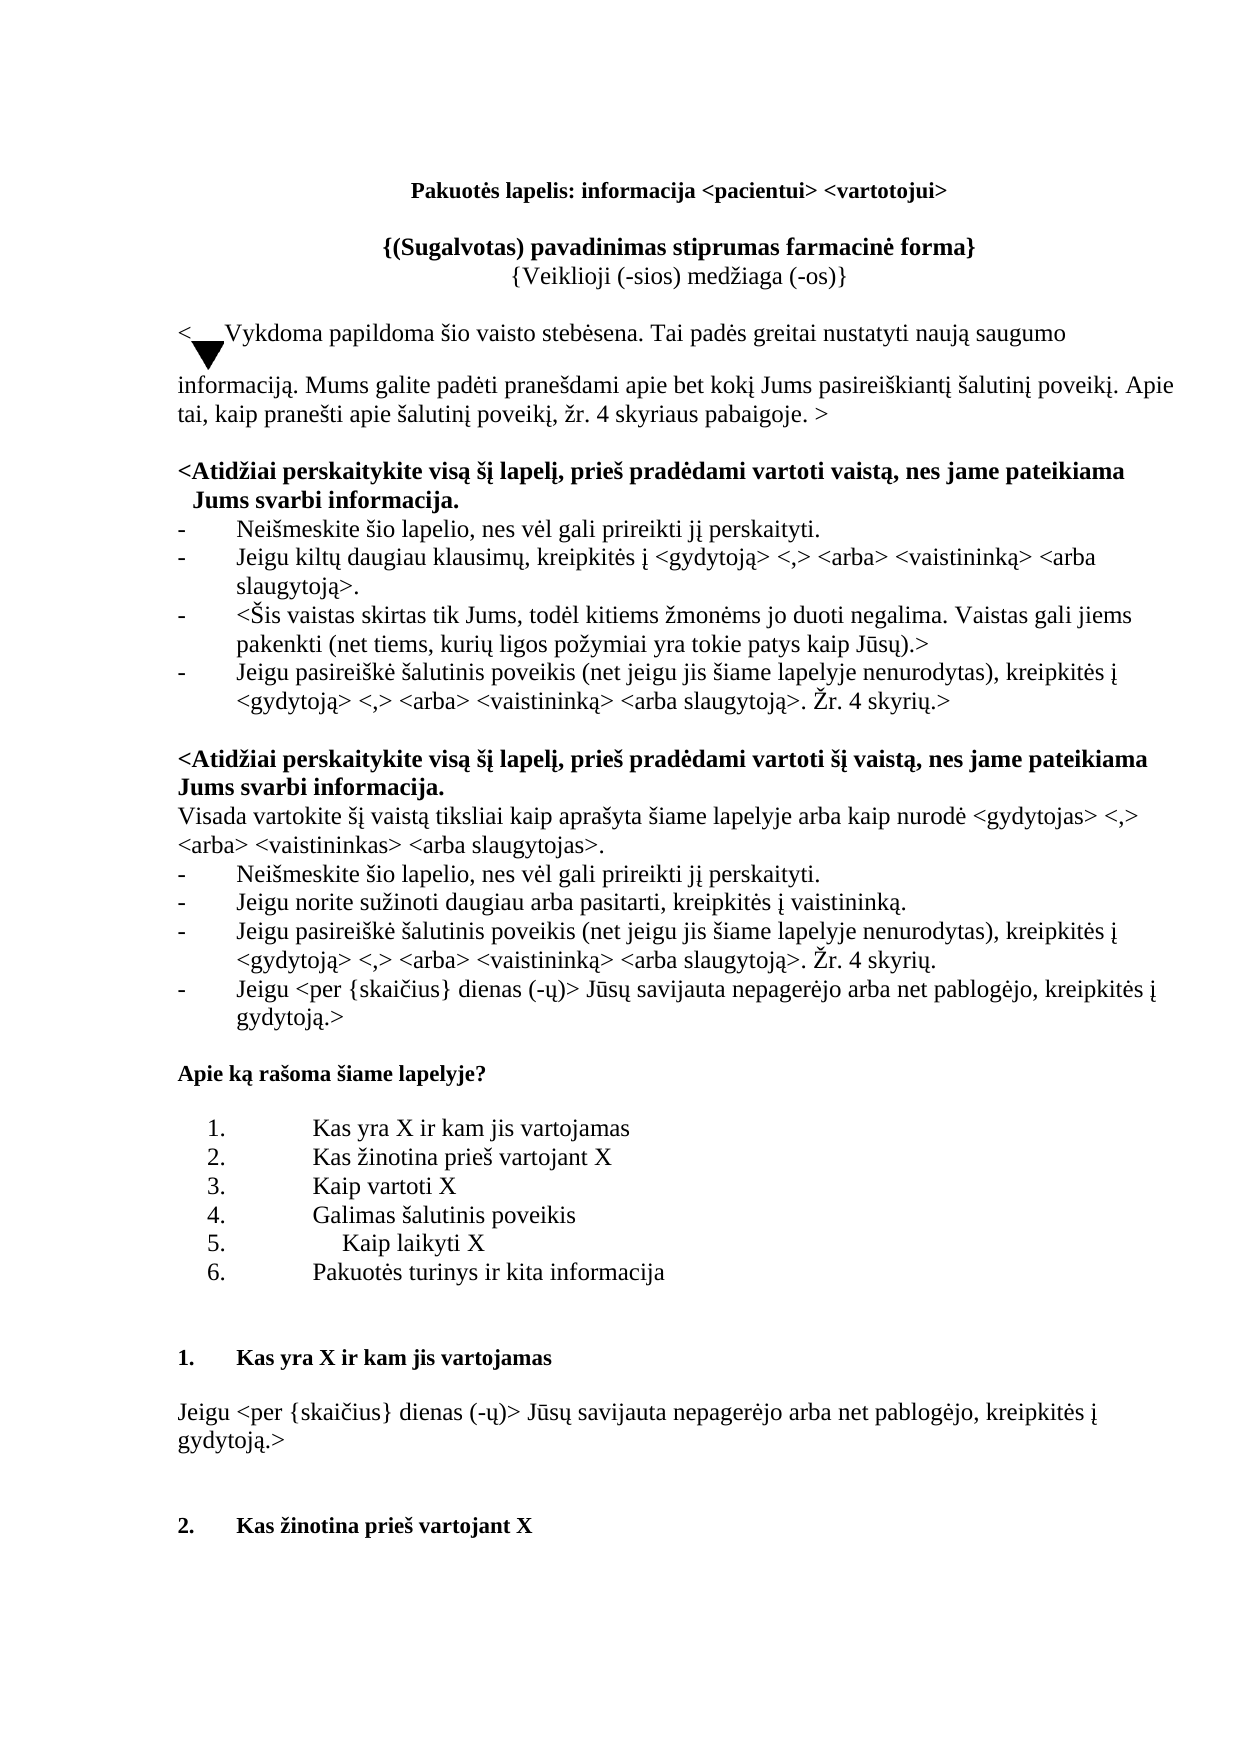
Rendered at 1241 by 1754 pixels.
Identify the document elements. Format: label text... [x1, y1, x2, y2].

subtitle Apie ką rašoma šiame lapelyje? [177, 1060, 1181, 1087]
text - Jeigu pasireiškė šalutinis poveikis (net jeigu jis šiame lapelyje nenurodytas), kreipkitės į <gydytoją> <,> <arba> <vaistininką> <arba slaugytoją>. Žr. 4 skyrių.> [177, 657, 1181, 715]
text Jeigu <per {skaičius} dienas (-ų)> Jūsų savijauta nepagerėjo arba net pablogėjo, kreipkitės į gydytoją.> [177, 1397, 1181, 1454]
text <Atidžiai perskaitykite visą šį lapelį, prieš pradėdami vartoti vaistą, nes jame pateikiama Jums svarbi informacija. [177, 456, 1181, 514]
text - Jeigu norite sužinoti daugiau arba pasitarti, kreipkitės į vaistininką. [177, 887, 1181, 916]
text 4. Galimas šalutinis poveikis [207, 1200, 1181, 1228]
text <Atidžiai perskaitykite visą šį lapelį, prieš pradėdami vartoti šį vaistą, nes jame pateikiama Jums svarbi informacija. [177, 744, 1181, 801]
text <Vykdoma papildoma šio vaisto stebėsena. Tai padės greitai nustatyti naują saugumo informaciją. Mums galite padėti pranešdami apie bet kokį Jums pasireiškiantį šalutinį poveikį. Apie tai, kaip pranešti apie šalutinį poveikį, žr. 4 skyriaus pabaigoje. > [177, 318, 1181, 427]
text - Neišmeskite šio lapelio, nes vėl gali prireikti jį perskaityti. [177, 859, 1181, 887]
subtitle Pakuotės lapelis: informacija <pacientui> <vartotojui> [177, 177, 1181, 203]
text 5. Kaip laikyti X [207, 1228, 1181, 1257]
text - Neišmeskite šio lapelio, nes vėl gali prireikti jį perskaityti. [177, 514, 1181, 542]
subtitle 1. Kas yra X ir kam jis vartojamas [177, 1343, 1181, 1371]
text {Veiklioji (-sios) medžiaga (-os)} [177, 261, 1181, 290]
text {(Sugalvotas) pavadinimas stiprumas farmacinė forma} [177, 232, 1181, 261]
text - Jeigu <per {skaičius} dienas (-ų)> Jūsų savijauta nepagerėjo arba net pablogėjo, kreipkitės į gydytoją.> [177, 974, 1181, 1031]
text Visada vartokite šį vaistą tiksliai kaip aprašyta šiame lapelyje arba kaip nurodė <gydytojas> <,> <arba> <vaistininkas> <arba slaugytojas>. [177, 801, 1181, 859]
text 6. Pakuotės turinys ir kita informacija [207, 1257, 1181, 1286]
text 3. Kaip vartoti X [207, 1171, 1181, 1200]
text - Jeigu pasireiškė šalutinis poveikis (net jeigu jis šiame lapelyje nenurodytas), kreipkitės į <gydytoją> <,> <arba> <vaistininką> <arba slaugytoją>. Žr. 4 skyrių. [177, 916, 1181, 974]
text 2. Kas žinotina prieš vartojant X [207, 1142, 1181, 1171]
text - Jeigu kiltų daugiau klausimų, kreipkitės į <gydytoją> <,> <arba> <vaistininką> <arba slaugytoją>. [177, 542, 1181, 600]
subtitle 2. Kas žinotina prieš vartojant X [177, 1512, 1181, 1539]
text - <Šis vaistas skirtas tik Jums, todėl kitiems žmonėms jo duoti negalima. Vaistas gali jiems pakenkti (net tiems, kurių ligos požymiai yra tokie patys kaip Jūsų).> [177, 600, 1181, 657]
text 1. Kas yra X ir kam jis vartojamas [207, 1113, 1181, 1142]
